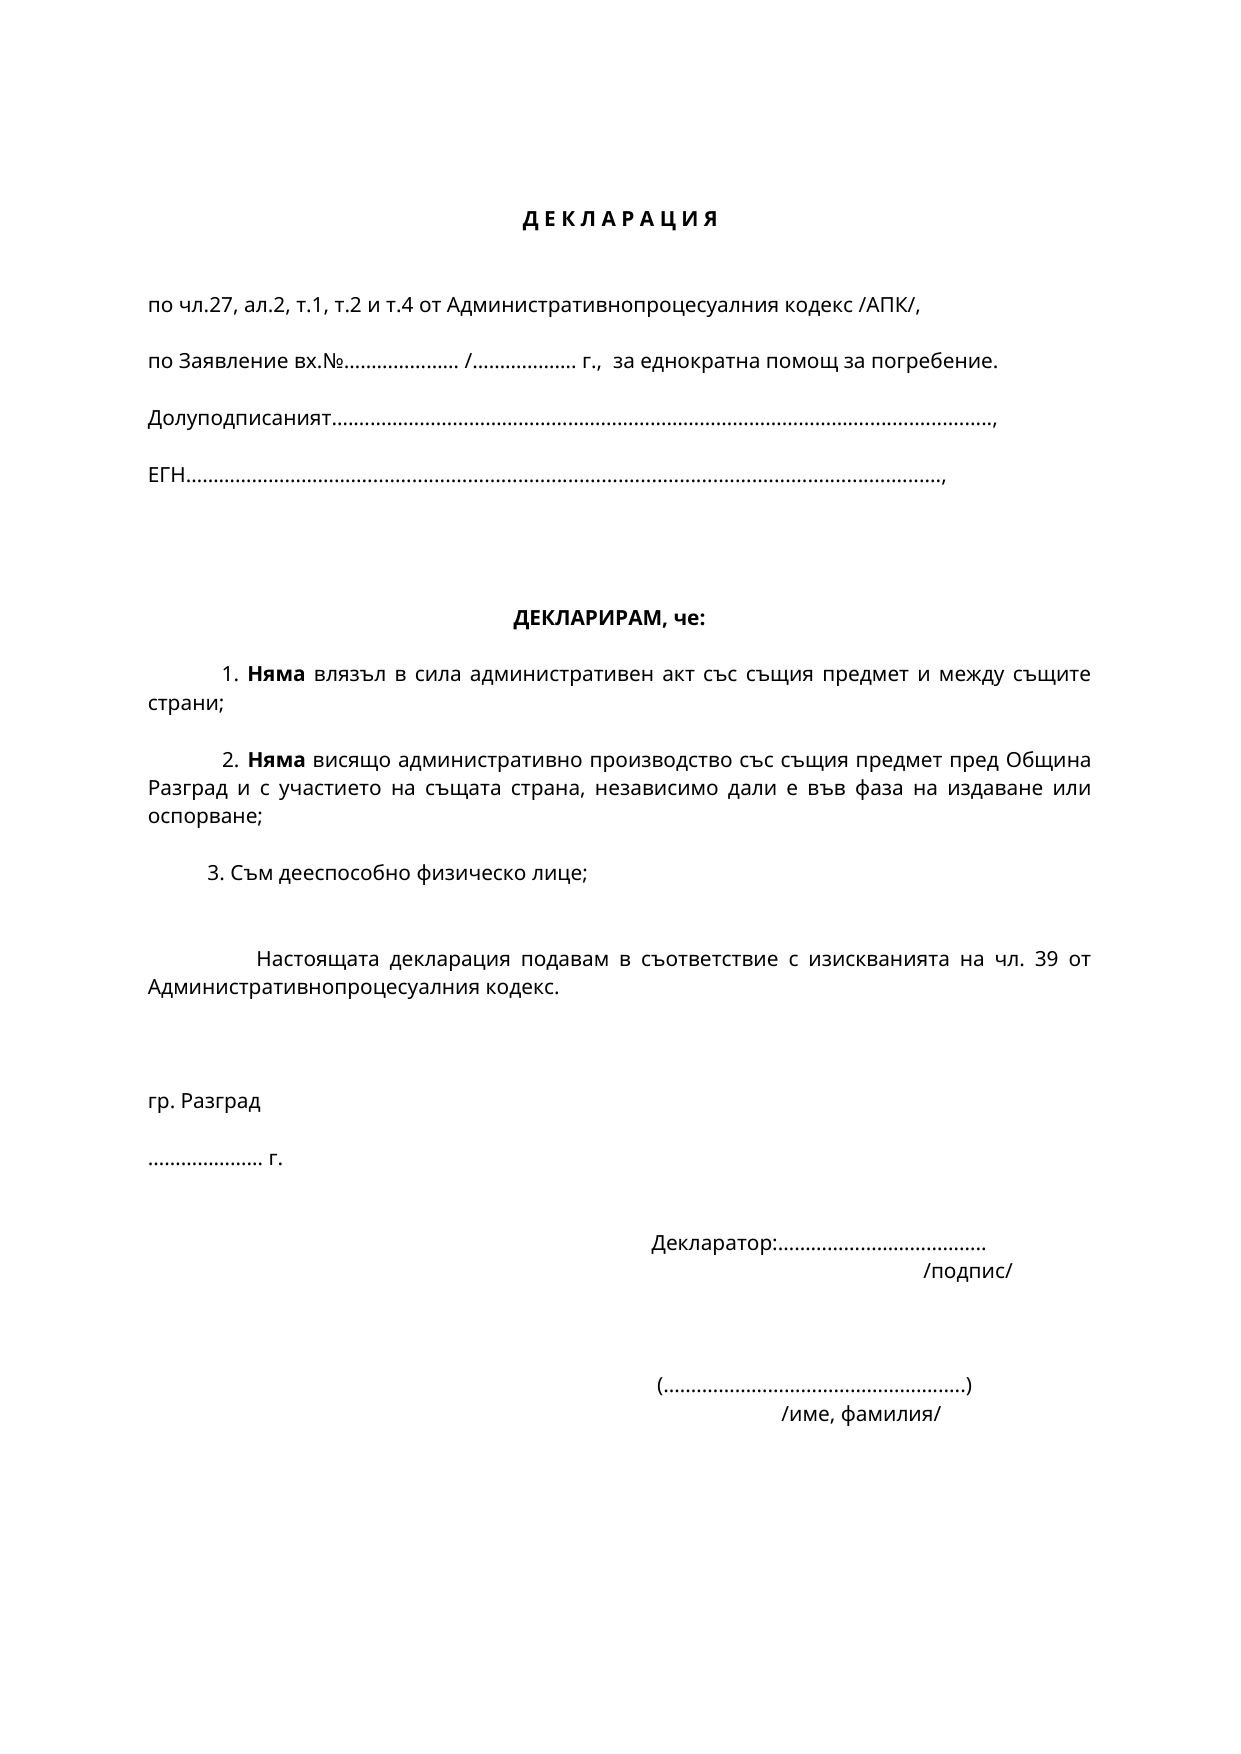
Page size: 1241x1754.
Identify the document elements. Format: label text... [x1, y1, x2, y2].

text (.…………………………………………......) [148, 1370, 1093, 1399]
text 2. Няма висящо административно производство със същия предмет пред Община Разград и с участието на същата страна, независимо дали е във фаза на издаване или оспорване; [148, 745, 1093, 830]
text по Заявление вх.№………………… /………………. г., за еднократна помощ за погребение. [148, 347, 1093, 375]
text ЕГН………………………….........................................................................................................., [148, 460, 1093, 489]
text 1. Няма влязъл в сила административен акт със същия предмет и между същите страни; [148, 659, 1093, 716]
text Настоящата декларация подавам в съответствие с изискванията на чл. 39 от Административнопроцесуалния кодекс. [148, 944, 1093, 1001]
text ………………… г. [148, 1143, 1093, 1171]
text Д Е К Л А Р А Ц И Я [148, 204, 1093, 233]
text Декларатор:……………………………….. [148, 1228, 1093, 1257]
text гр. Разград [148, 1086, 1093, 1114]
text Долуподписаният….…………………………………………………………………………………......................., [148, 403, 1093, 432]
text ДЕКЛАРИРАМ, че: [148, 603, 1093, 631]
text 3. Съм дееспособно физическо лице; [148, 858, 1093, 887]
text /подпис/ [148, 1257, 1093, 1285]
text /име, фамилия/ [148, 1399, 1093, 1427]
text по чл.27, ал.2, т.1, т.2 и т.4 от Административнопроцесуалния кодекс /АПК/, [148, 290, 1093, 318]
